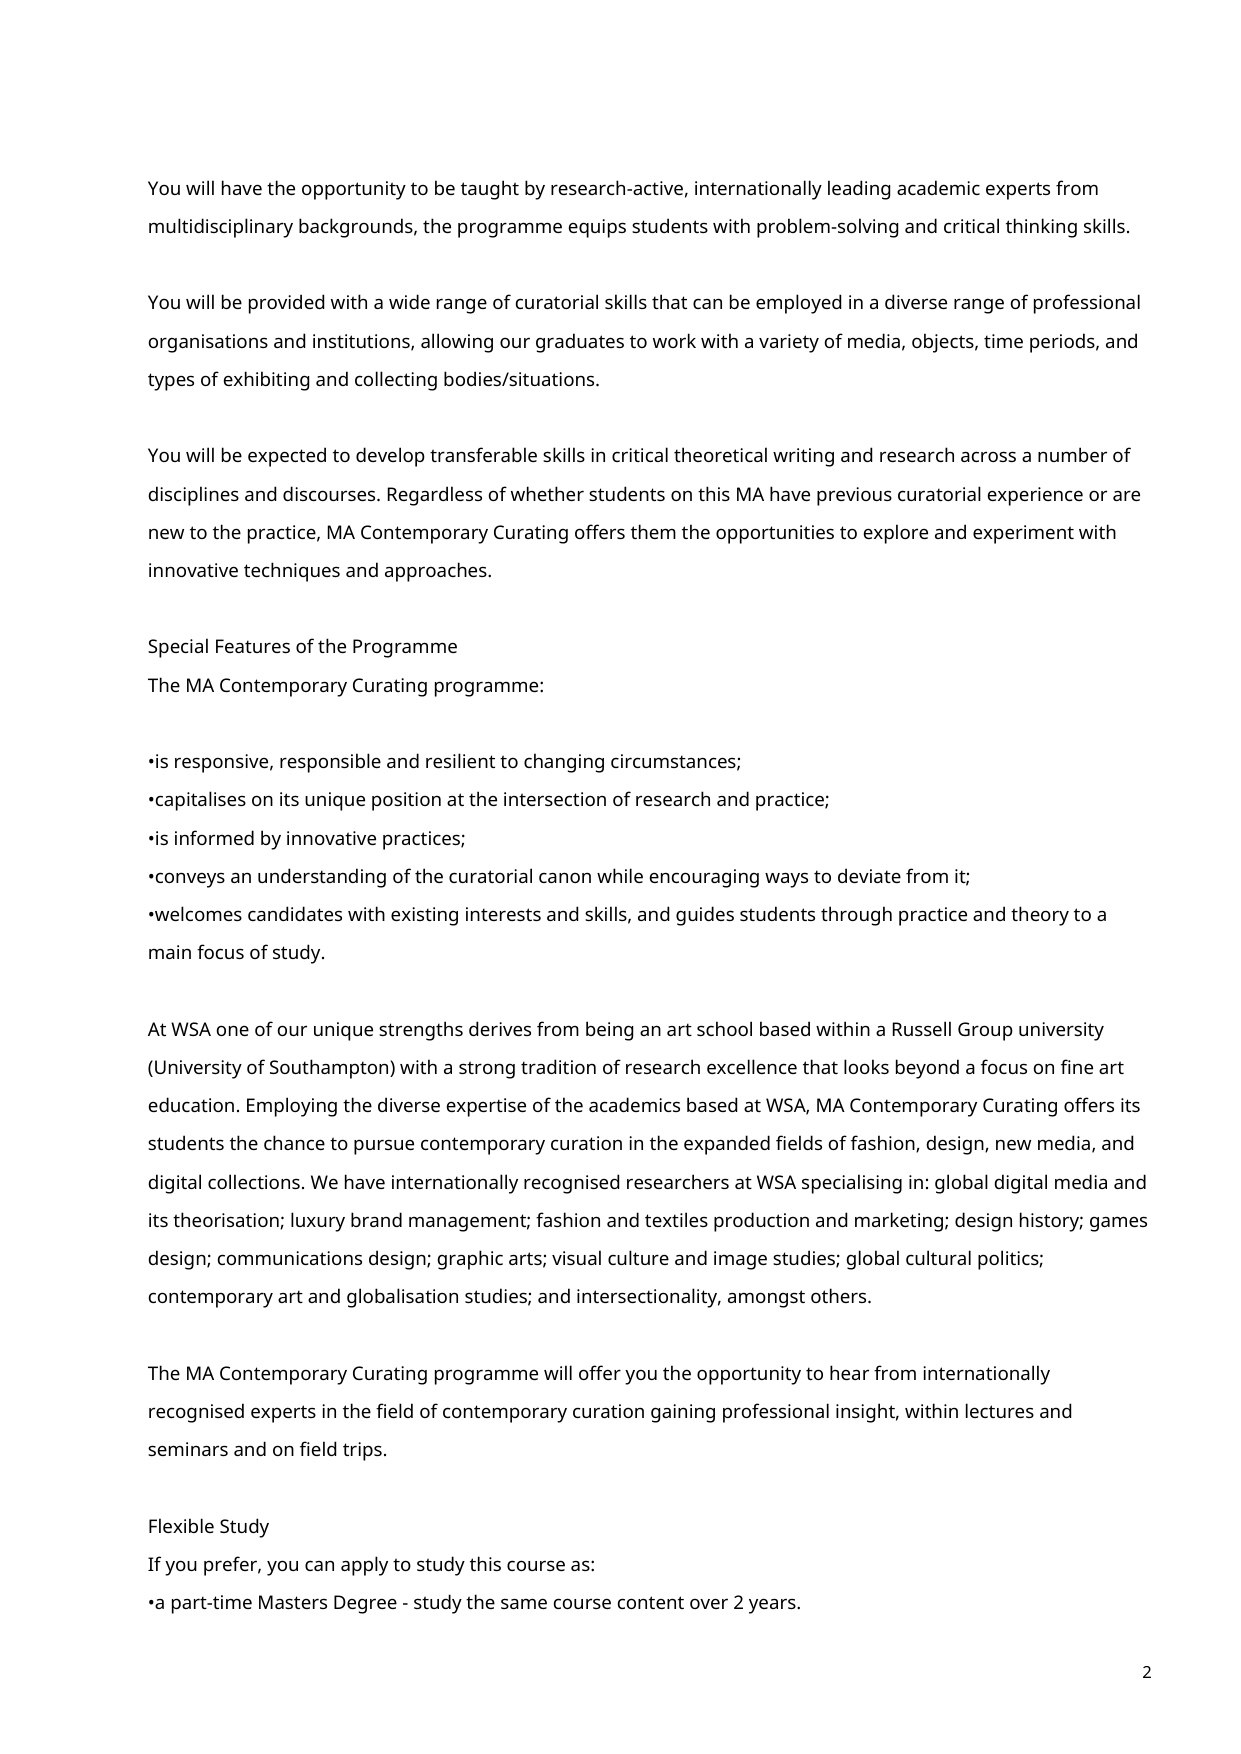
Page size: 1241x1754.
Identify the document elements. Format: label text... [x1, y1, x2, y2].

text You will have the opportunity to be taught by research-active, internationally leading academic experts from multidisciplinary backgrounds, the programme equips students with problem-solving and critical thinking skills. You will be provided with a wide range of curatorial skills that can be employed in a diverse range of professional organisations and institutions, allowing our graduates to work with a variety of media, objects, time periods, and types of exhibiting and collecting bodies/situations. You will be expected to develop transferable skills in critical theoretical writing and research across a number of disciplines and discourses. Regardless of whether students on this MA have previous curatorial experience or are new to the practice, MA Contemporary Curating offers them the opportunities to explore and experiment with innovative techniques and approaches. Special Features of the Programme The MA Contemporary Curating programme: •is responsive, responsible and resilient to changing circumstances; •capitalises on its unique position at the intersection of research and practice; •is informed by innovative practices; •conveys an understanding of the curatorial canon while encouraging ways to deviate from it; •welcomes candidates with existing interests and skills, and guides students through practice and theory to a main focus of study. At WSA one of our unique strengths derives from being an art school based within a Russell Group university (University of Southampton) with a strong tradition of research excellence that looks beyond a focus on fine art education. Employing the diverse expertise of the academics based at WSA, MA Contemporary Curating offers its students the chance to pursue contemporary curation in the expanded fields of fashion, design, new media, and digital collections. We have internationally recognised researchers at WSA specialising in: global digital media and its theorisation; luxury brand management; fashion and textiles production and marketing; design history; games design; communications design; graphic arts; visual culture and image studies; global cultural politics; contemporary art and globalisation studies; and intersectionality, amongst others. The MA Contemporary Curating programme will offer you the opportunity to hear from internationally recognised experts in the field of contemporary curation gaining professional insight, within lectures and seminars and on field trips. Flexible Study If you prefer, you can apply to study this course as: •a part-time Masters Degree - study the same course content over 2 years. [148, 137, 1152, 1615]
